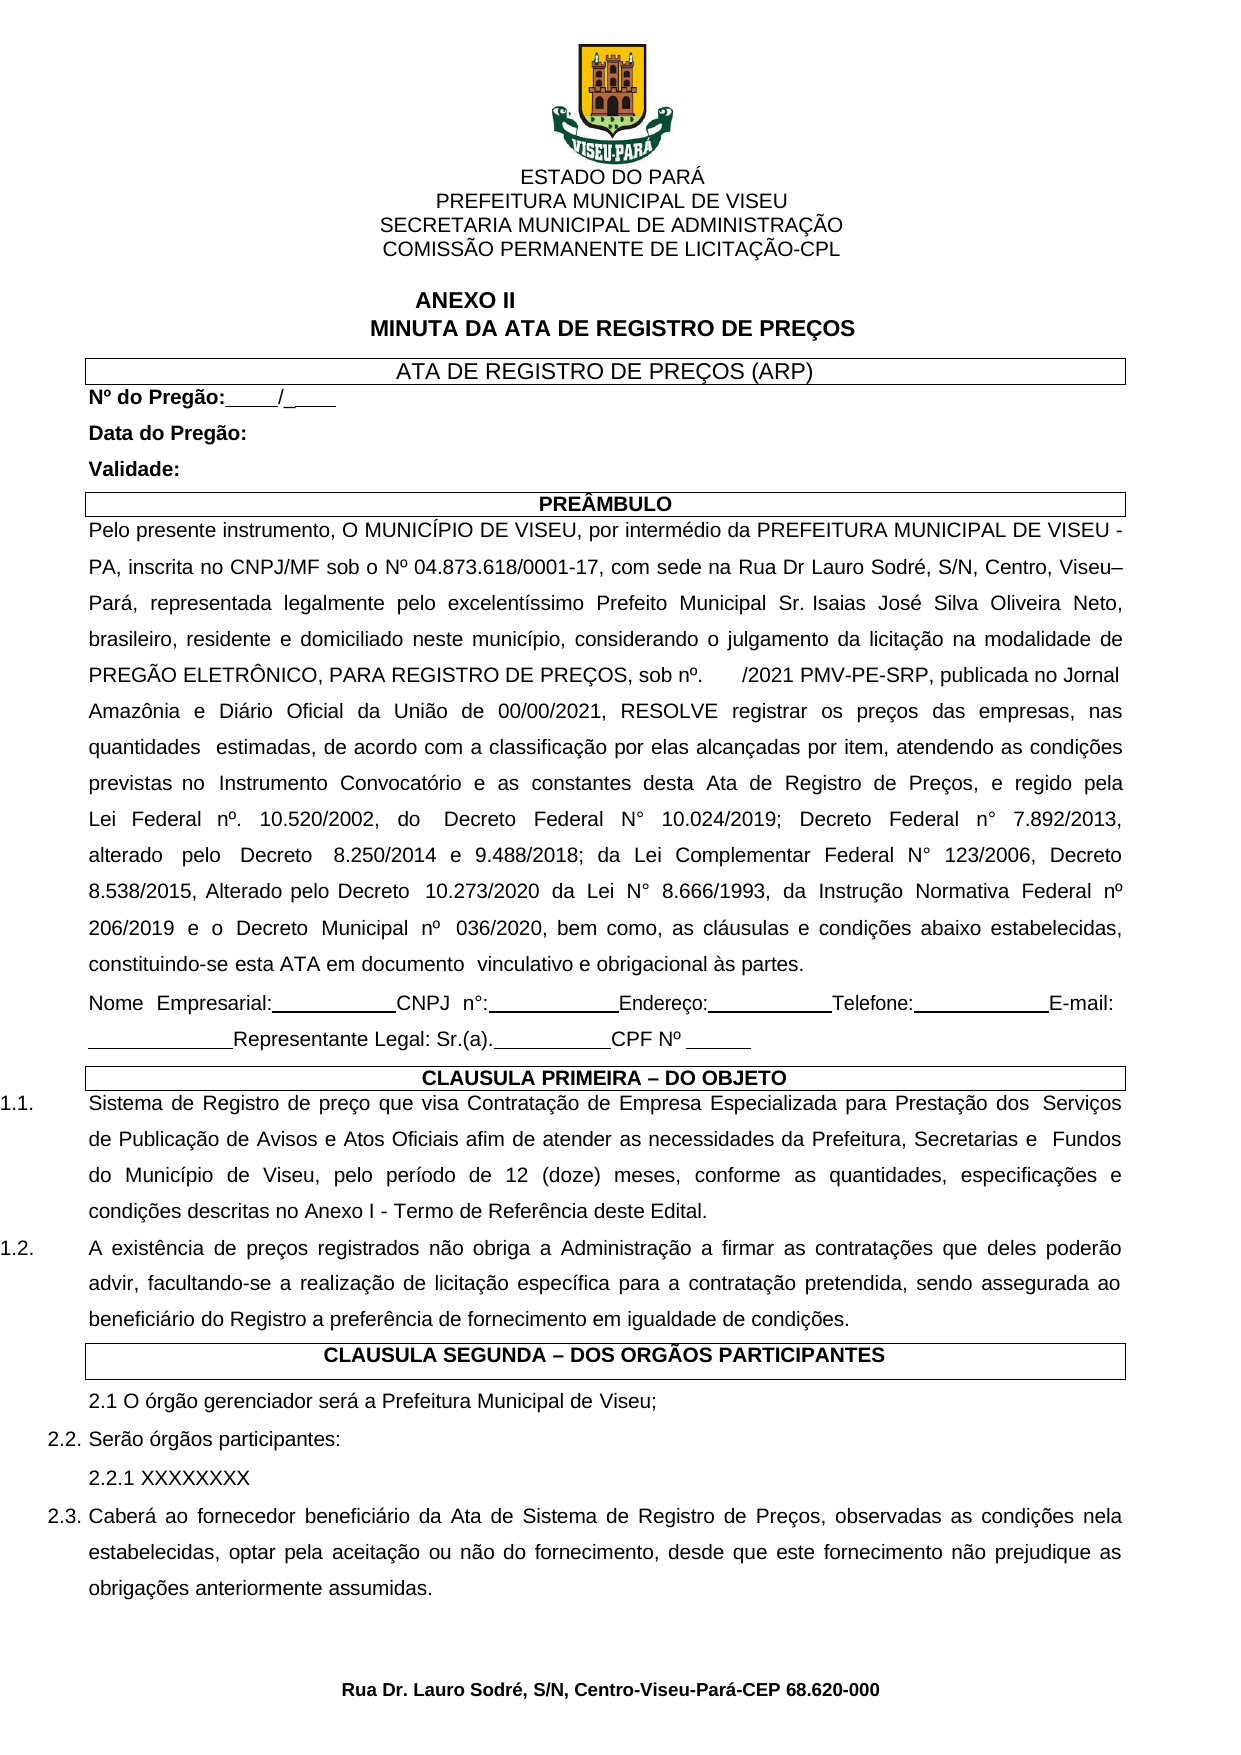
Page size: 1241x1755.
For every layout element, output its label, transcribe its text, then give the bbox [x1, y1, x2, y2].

text Amazônia e Diário Oficial da União de 00/00/2021, RESOLVE registrar os preços das empresas, nas quantidades estimadas, de acordo com a classificação por elas alcançadas por item, atendendo as condições previstas no Instrumento Convocatório e as constantes desta Ata de Registro de Preços, e regido pela Lei Federal nº. 10.520/2002, do Decreto Federal N° 10.024/2019; Decreto Federal n° 7.892/2013, alterado pelo Decreto 8.250/2014 e 9.488/2018; da Lei Complementar Federal N° 123/2006, Decreto 8.538/2015, Alterado pelo Decreto 10.273/2020 da Lei N° 8.666/1993, da Instrução Normativa Federal nº 206/2019 e o Decreto Municipal nº 036/2020, bem como, as cláusulas e condições abaixo estabelecidas, constituindo-se esta ATA em documento vinculativo e obrigacional às partes. [88, 699, 1123, 976]
text CLAUSULA SEGUNDA – DOS ORGÃOS PARTICIPANTES [323, 1344, 1125, 1367]
list Caberá ao fornecedor beneficiário da Ata de Sistema de Registro de Preços, observadas as condições nela estabelecidas, optar pela aceitação ou não do fornecimento, desde que este fornecimento não prejudique as obrigações anteriormente assumidas. [73, 1504, 1122, 1599]
subtitle Nº do Pregão: /_ Data do Pregão: Validade: [88, 385, 336, 481]
list A existência de preços registrados não obriga a Administração a firmar as contratações que deles poderão advir, facultando-se a realização de licitação específica para a contratação pretendida, sendo assegurada ao beneficiário do Registro a preferência de fornecimento em igualdade de condições. [73, 1235, 1122, 1331]
list Serão órgãos participantes: [73, 1427, 1136, 1451]
text ATA DE REGISTRO DE PREÇOS (ARP) [396, 359, 1125, 384]
text Pelo presente instrumento, O MUNICÍPIO DE VISEU, por intermédio da PREFEITURA MUNICIPAL DE VISEU - PA, inscrita no CNPJ/MF sob o Nº 04.873.618/0001-17, com sede na Rua Dr Lauro Sodré, S/N, Centro, Viseu– Pará, representada legalmente pelo excelentíssimo Prefeito Municipal Sr. Isaias José Silva Oliveira Neto, brasileiro, residente e domiciliado neste município, considerando o julgamento da licitação na modalidade de PREGÃO ELETRÔNICO, PARA REGISTRO DE PREÇOS, sob nº. /2021 PMV-PE-SRP, publicada no Jornal [88, 518, 1123, 687]
text 2.1 O órgão gerenciador será a Prefeitura Municipal de Viseu; [88, 1389, 1136, 1413]
subtitle ANEXO II [73, 288, 857, 314]
text Nome Empresarial: CNPJ n°: Endereço: Telefone: E-mail: [88, 991, 1136, 1015]
list Sistema de Registro de preço que visa Contratação de Empresa Especializada para Prestação dos Serviços de Publicação de Avisos e Atos Oficiais afim de atender as necessidades da Prefeitura, Secretarias e Fundos do Município de Viseu, pelo período de 12 (doze) meses, conforme as quantidades, especificações e condições descritas no Anexo I - Termo de Referência deste Edital. [73, 1091, 1122, 1223]
text 2.2.1 XXXXXXXX [88, 1465, 1136, 1489]
text CLAUSULA PRIMEIRA – DO OBJETO [422, 1067, 1125, 1090]
text Representante Legal: Sr.(a). CPF Nº [88, 1027, 1136, 1051]
text PREÂMBULO [86, 493, 1124, 516]
text MINUTA DA ATA DE REGISTRO DE PREÇOS [369, 314, 856, 341]
